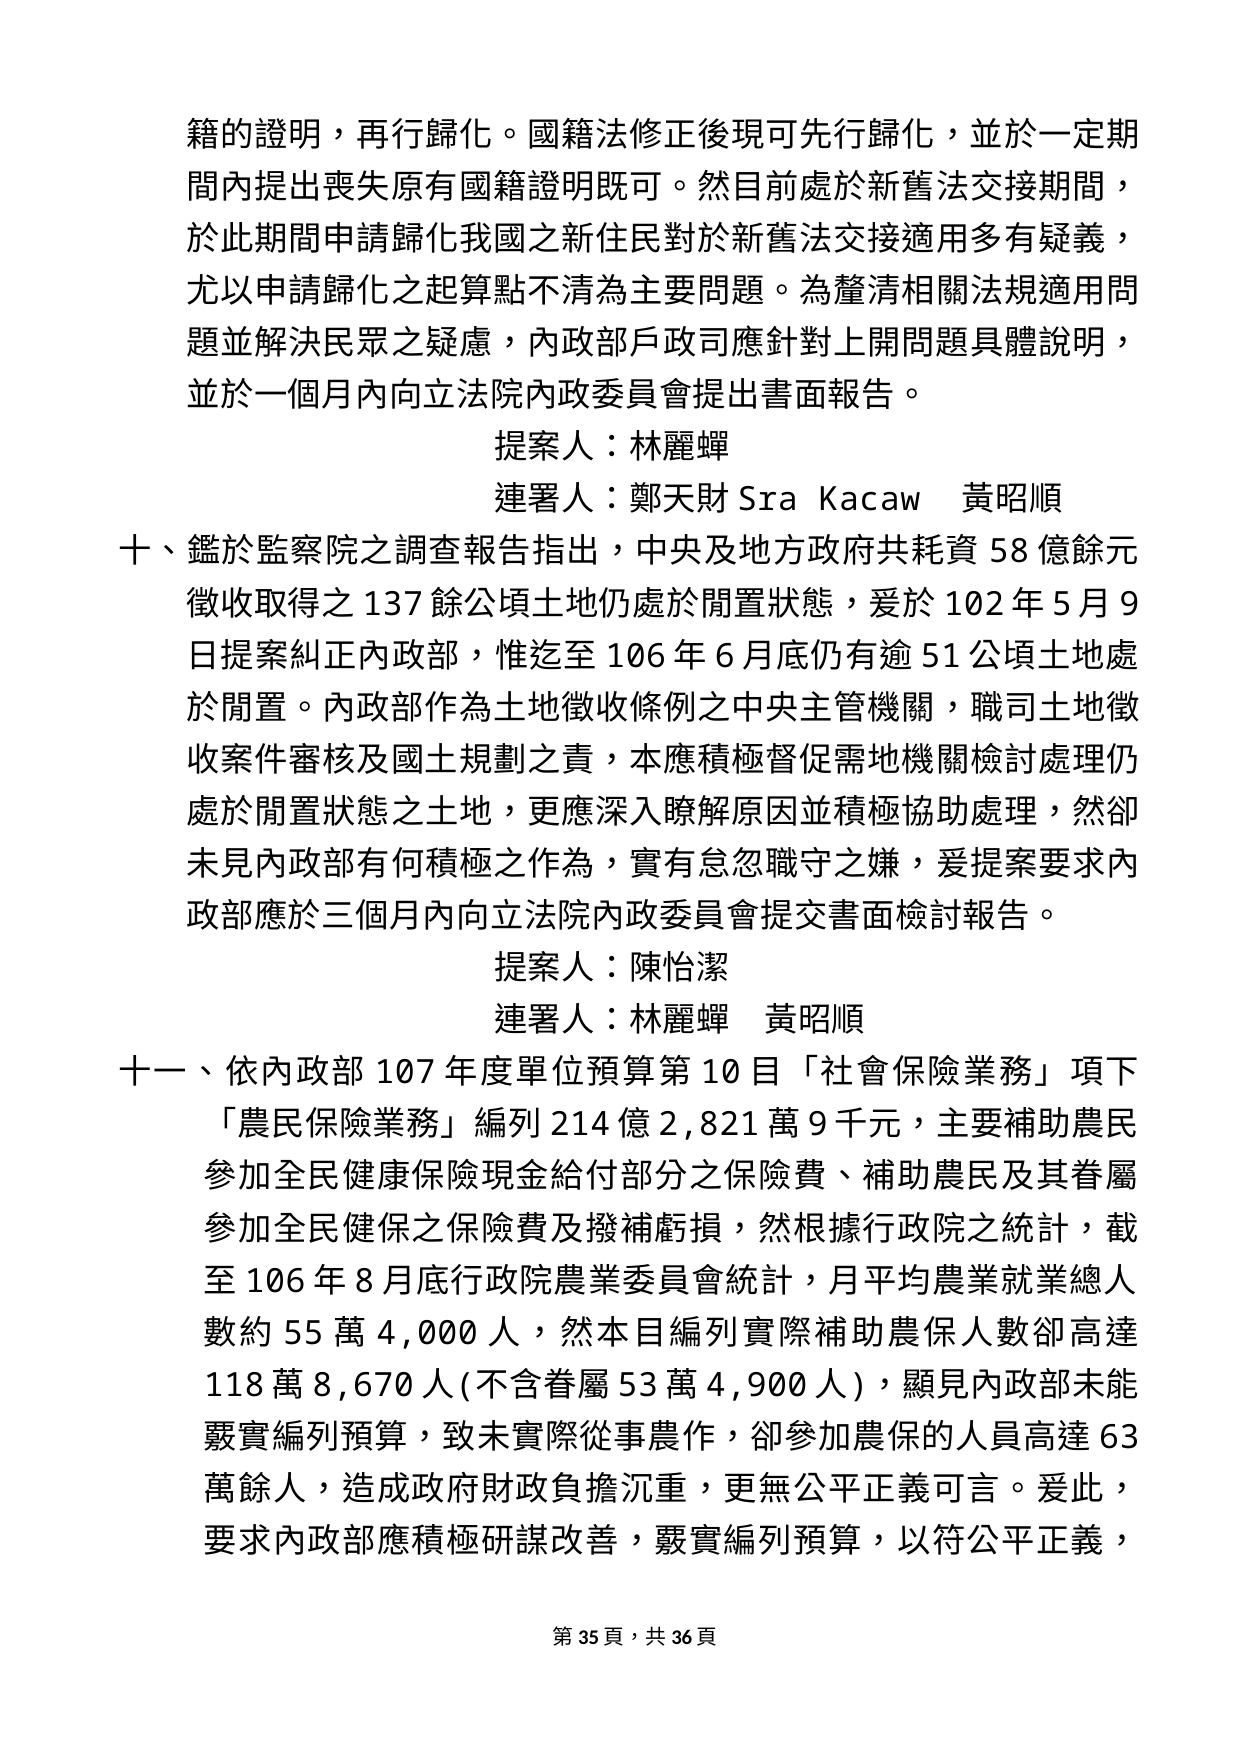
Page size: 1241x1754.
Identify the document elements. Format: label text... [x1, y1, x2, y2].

text 十一、依內政部107年度單位預算第10目「社會保險業務」項下「農民保險業務」編列214億2,821萬9千元，主要補助農民參加全民健康保險現金給付部分之保險費、補助農民及其眷屬參加全民健保之保險費及撥補虧損，然根據行政院之統計，截至106年8月底行政院農業委員會統計，月平均農業就業總人數約55萬4,000人，然本目編列實際補助農保人數卻高達 118萬8,670人(不含眷屬53萬4,900人)，顯見內政部未能覈實編列預算，致未實際從事農作，卻參加農保的人員高達63萬餘人，造成政府財政負擔沉重，更無公平正義可言。爰此，要求內政部應積極研謀改善，覈實編列預算，以符公平正義， [118, 1042, 1139, 1563]
text 籍的證明，再行歸化。國籍法修正後現可先行歸化，並於一定期間內提出喪失原有國籍證明既可。然目前處於新舊法交接期間，於此期間申請歸化我國之新住民對於新舊法交接適用多有疑義，尤以申請歸化之起算點不清為主要問題。為釐清相關法規適用問題並解決民眾之疑慮，內政部戶政司應針對上開問題具體說明，並於一個月內向立法院內政委員會提出書面報告。 [118, 104, 1139, 417]
text 連署人：鄭天財Sra Kacaw 黃昭順 [118, 469, 1139, 521]
text 提案人：林麗蟬 [118, 417, 1139, 469]
text 十、鑑於監察院之調查報告指出，中央及地方政府共耗資58億餘元徵收取得之137餘公頃土地仍處於閒置狀態，爰於102年5月9日提案糾正內政部，惟迄至106年6月底仍有逾51公頃土地處於閒置。內政部作為土地徵收條例之中央主管機關，職司土地徵收案件審核及國土規劃之責，本應積極督促需地機關檢討處理仍處於閒置狀態之土地，更應深入瞭解原因並積極協助處理，然卻未見內政部有何積極之作為，實有怠忽職守之嫌，爰提案要求內政部應於三個月內向立法院內政委員會提交書面檢討報告。 [118, 521, 1139, 938]
text 連署人：林麗蟬 黃昭順 [118, 990, 1139, 1042]
text 提案人：陳怡潔 [118, 938, 1139, 990]
